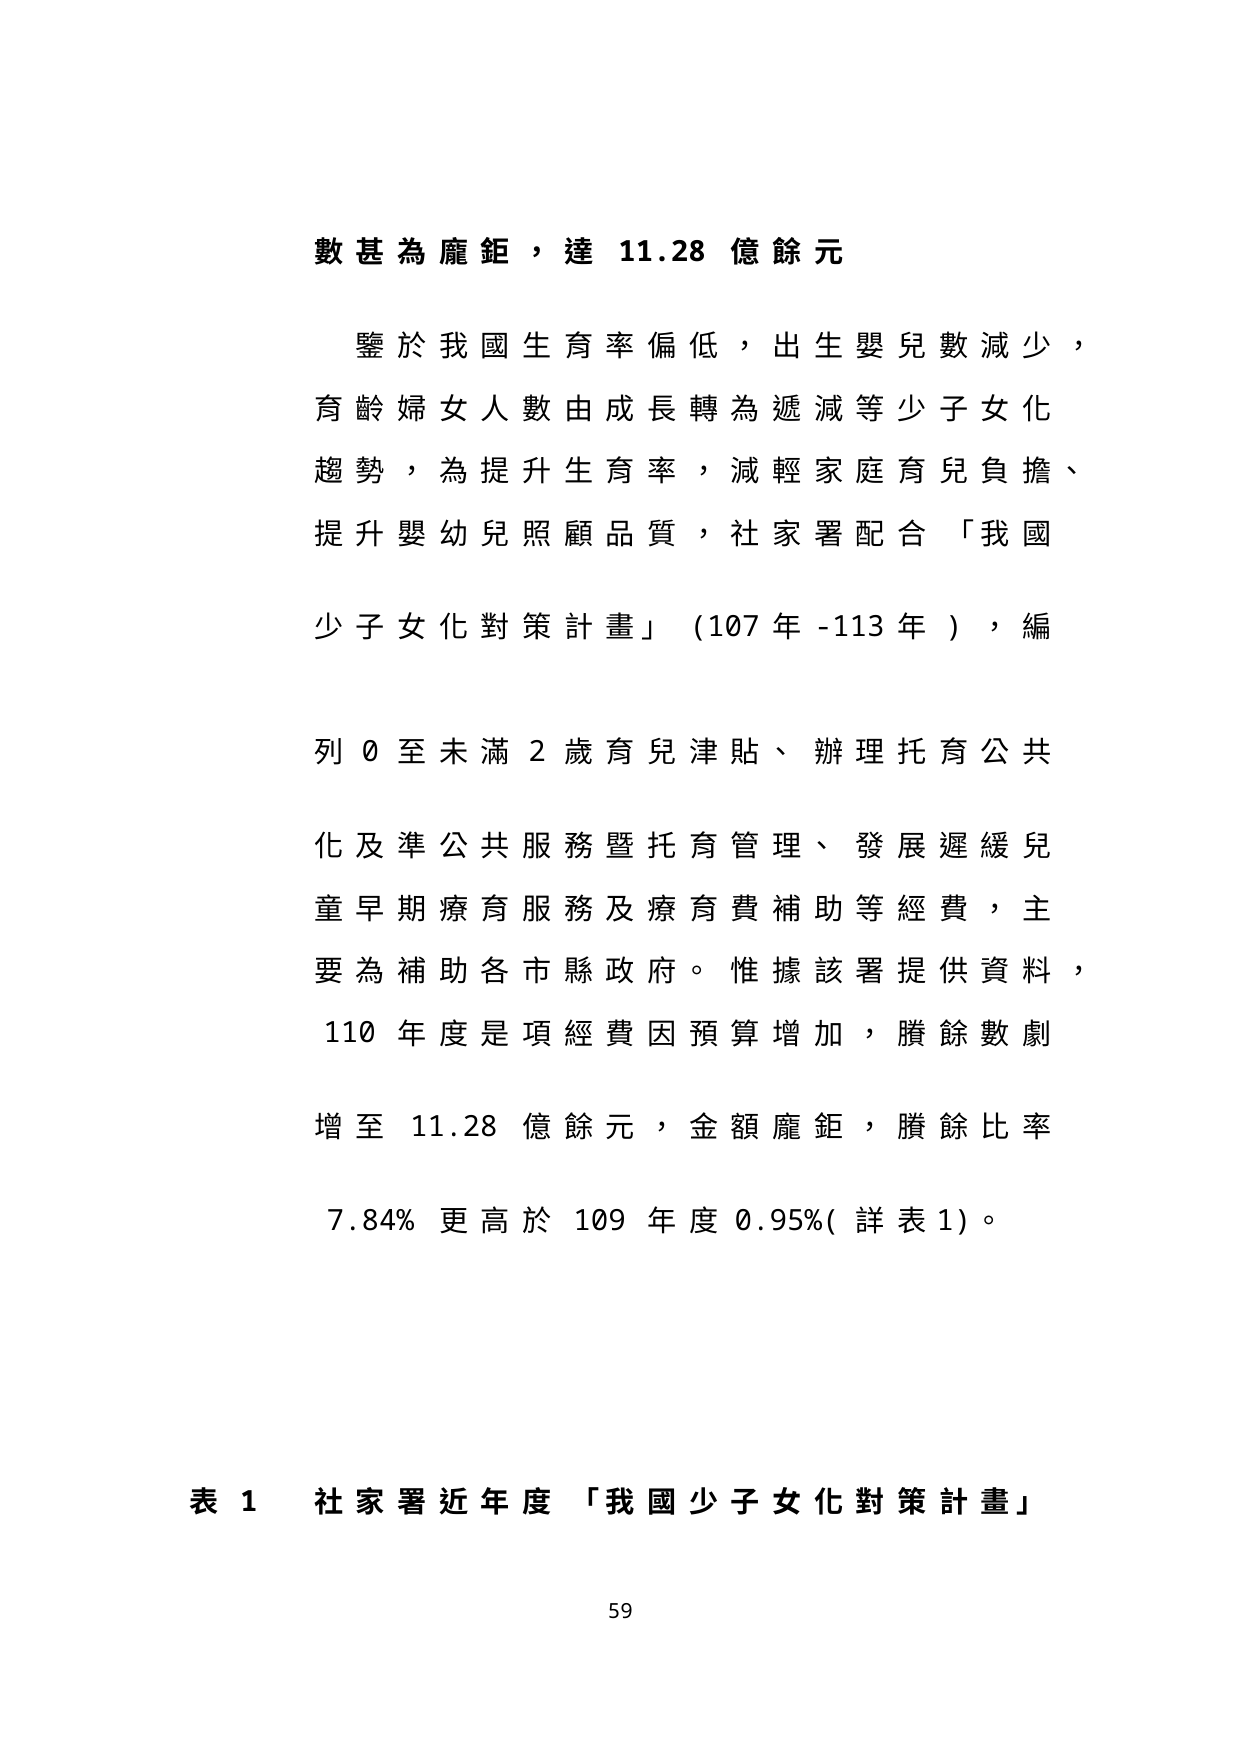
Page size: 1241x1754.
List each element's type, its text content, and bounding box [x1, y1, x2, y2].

text 數甚為龐鉅，達11.28億餘元 [242, 177, 1058, 302]
text 鑒於我國生育率偏低，出生嬰兒數減少，育齡婦女人數由成長轉為遞減等少子女化趨勢，為提升生育率，減輕家庭育兒負擔、提升嬰幼兒照顧品質，社家署配合「我國少子女化對策計畫」(107年-113年)，編列0至未滿2歲育兒津貼、辦理托育公共化及準公共服務暨托育管理、發展遲緩兒童早期療育服務及療育費補助等經費，主要為補助各市縣政府。惟據該署提供資料，110年度是項經費因預算增加，賸餘數劇增至11.28億餘元，金額龐鉅，賸餘比率7.84%更高於109年度0.95%(詳表1)。 [271, 302, 1058, 1240]
text 表1 社家署近年度「我國少子女化對策計畫」 [183, 1427, 1058, 1552]
